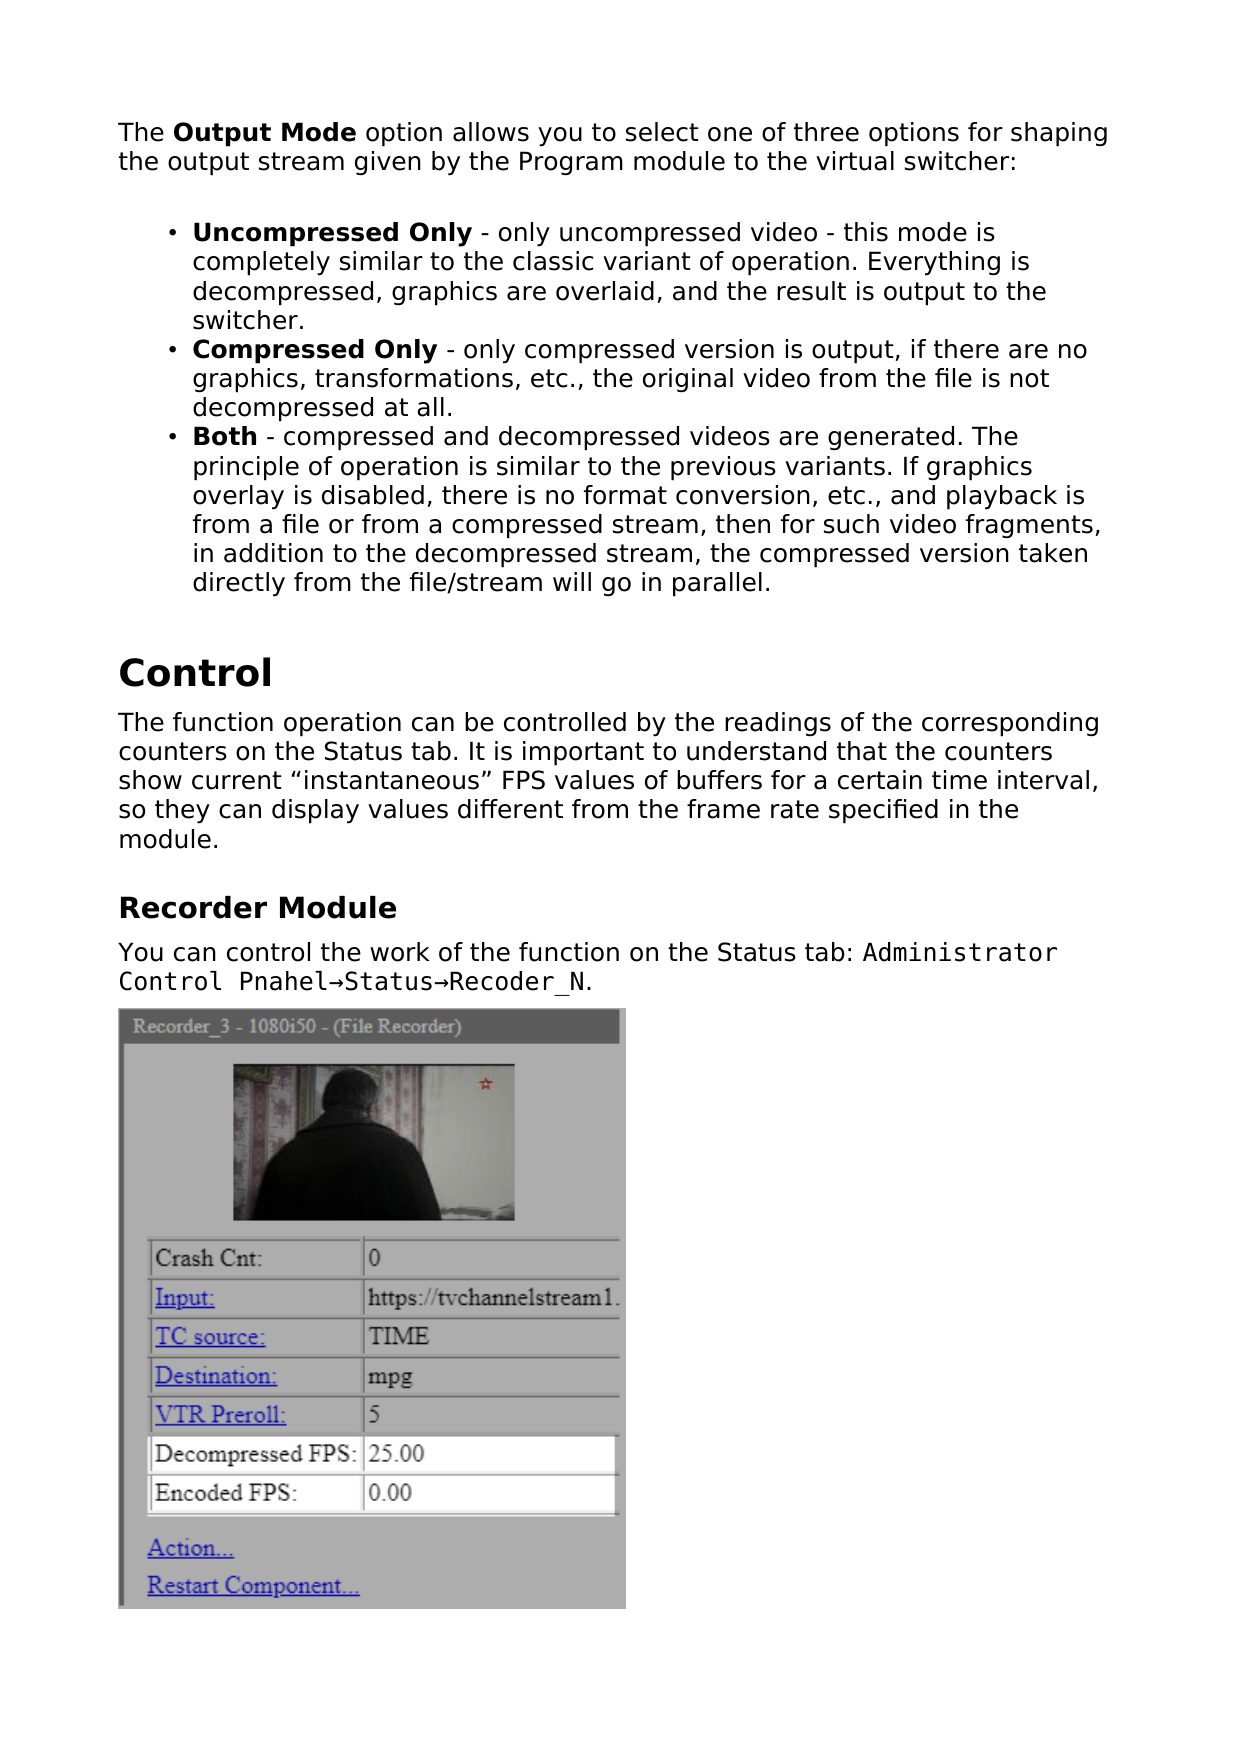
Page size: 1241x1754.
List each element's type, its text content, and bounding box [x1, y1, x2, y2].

list Uncompressed Only - only uncompressed video - this mode is completely similar to the classic variant of operation. Everything is decompressed, graphics are overlaid, and the result is output to the switcher. [177, 218, 1122, 335]
text You can control the work of the function on the Status tab: Administrator Control Pnahel→Status→Recoder_N. [118, 938, 1122, 996]
text The function operation can be controlled by the readings of the corresponding counters on the Status tab. It is important to understand that the counters show current “instantaneous” FPS values of buffers for a certain time interval, so they can display values different from the frame rate specified in the module. [118, 708, 1122, 854]
subtitle Control [118, 652, 1122, 696]
subtitle Recorder Module [118, 892, 1122, 926]
picture [118, 1008, 626, 1609]
list Both - compressed and decompressed videos are generated. The principle of operation is similar to the previous variants. If graphics overlay is disabled, there is no format conversion, etc., and playback is from a file or from a compressed stream, then for such video fragments, in addition to the decompressed stream, the compressed version taken directly from the file/stream will go in parallel. [177, 423, 1122, 598]
text The Output Mode option allows you to select one of three options for shaping the output stream given by the Program module to the virtual switcher: [118, 118, 1122, 176]
list Compressed Only - only compressed version is output, if there are no graphics, transformations, etc., the original video from the file is not decompressed at all. [177, 335, 1122, 423]
